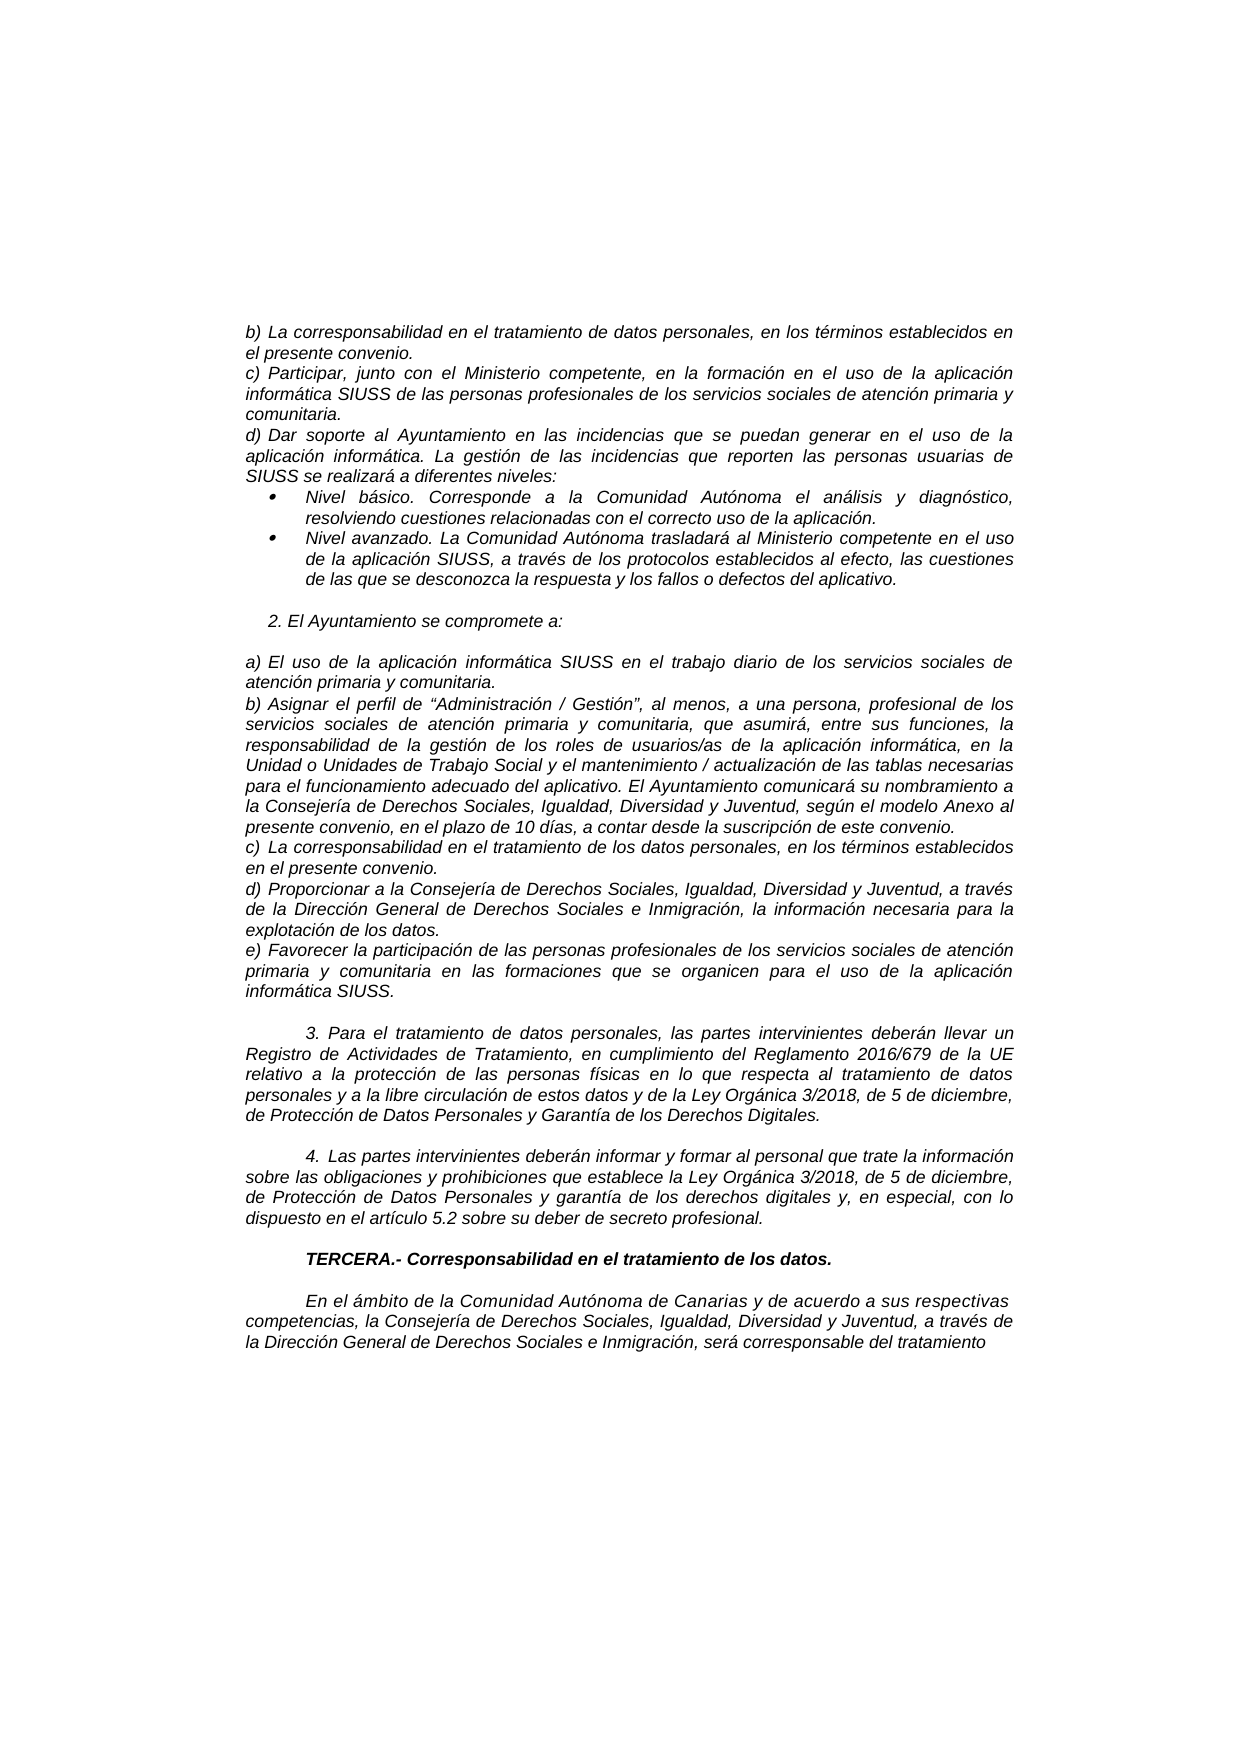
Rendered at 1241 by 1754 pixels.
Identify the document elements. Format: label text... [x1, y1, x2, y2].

list Proporcionar a la Consejería de Derechos Sociales, Igualdad, Diversidad y Juventud, a través de la Dirección General de Derechos Sociales e Inmigración, la información necesaria para la explotación de los datos. [245, 879, 1015, 940]
list La corresponsabilidad en el tratamiento de datos personales, en los términos establecidos en el presente convenio. [245, 322, 1015, 363]
list Favorecer la participación de las personas profesionales de los servicios sociales de atención primaria y comunitaria en las formaciones que se organicen para el uso de la aplicación informática SIUSS. [245, 940, 1015, 1002]
list Nivel básico. Corresponde a la Comunidad Autónoma el análisis y diagnóstico, resolviendo cuestiones relacionadas con el correcto uso de la aplicación. [268, 487, 1015, 528]
list Nivel avanzado. La Comunidad Autónoma trasladará al Ministerio competente en el uso de la aplicación SIUSS, a través de los protocolos establecidos al efecto, las cuestiones de las que se desconozca la respuesta y los fallos o defectos del aplicativo. [268, 528, 1015, 590]
text 2. El Ayuntamiento se compromete a: [268, 611, 1157, 631]
list Participar, junto con el Ministerio competente, en la formación en el uso de la aplicación informática SIUSS de las personas profesionales de los servicios sociales de atención primaria y comunitaria. [245, 363, 1015, 425]
list La corresponsabilidad en el tratamiento de los datos personales, en los términos establecidos en el presente convenio. [245, 837, 1015, 878]
list Dar soporte al Ayuntamiento en las incidencias que se puedan generar en el uso de la aplicación informática. La gestión de las incidencias que reporten las personas usuarias de SIUSS se realizará a diferentes niveles: [245, 425, 1015, 487]
list Asignar el perfil de “Administración / Gestión”, al menos, a una persona, profesional de los servicios sociales de atención primaria y comunitaria, que asumirá, entre sus funciones, la responsabilidad de la gestión de los roles de usuarios/as de la aplicación informática, en la Unidad o Unidades de Trabajo Social y el mantenimiento / actualización de las tablas necesarias para el funcionamiento adecuado del aplicativo. El Ayuntamiento comunicará su nombramiento a la Consejería de Derechos Sociales, Igualdad, Diversidad y Juventud, según el modelo Anexo al presente convenio, en el plazo de 10 días, a contar desde la suscripción de este convenio. [245, 694, 1015, 837]
list Para el tratamiento de datos personales, las partes intervinientes deberán llevar un Registro de Actividades de Tratamiento, en cumplimiento del Reglamento 2016/679 de la UE relativo a la protección de las personas físicas en lo que respecta al tratamiento de datos personales y a la libre circulación de estos datos y de la Ley Orgánica 3/2018, de 5 de diciembre, de Protección de Datos Personales y Garantía de los Derechos Digitales. [245, 1023, 1015, 1126]
text competencias, la Consejería de Derechos Sociales, Igualdad, Diversidad y Juventud, a través de la Dirección General de Derechos Sociales e Inmigración, será corresponsable del tratamiento [245, 1311, 1015, 1352]
text TERCERA.- Corresponsabilidad en el tratamiento de los datos. [305, 1249, 1157, 1270]
list El uso de la aplicación informática SIUSS en el trabajo diario de los servicios sociales de atención primaria y comunitaria. [245, 652, 1015, 693]
list Las partes intervinientes deberán informar y formar al personal que trate la información sobre las obligaciones y prohibiciones que establece la Ley Orgánica 3/2018, de 5 de diciembre, de Protección de Datos Personales y garantía de los derechos digitales y, en especial, con lo dispuesto en el artículo 5.2 sobre su deber de secreto profesional. [245, 1147, 1015, 1229]
text En el ámbito de la Comunidad Autónoma de Canarias y de acuerdo a sus respectivas [305, 1291, 1157, 1311]
